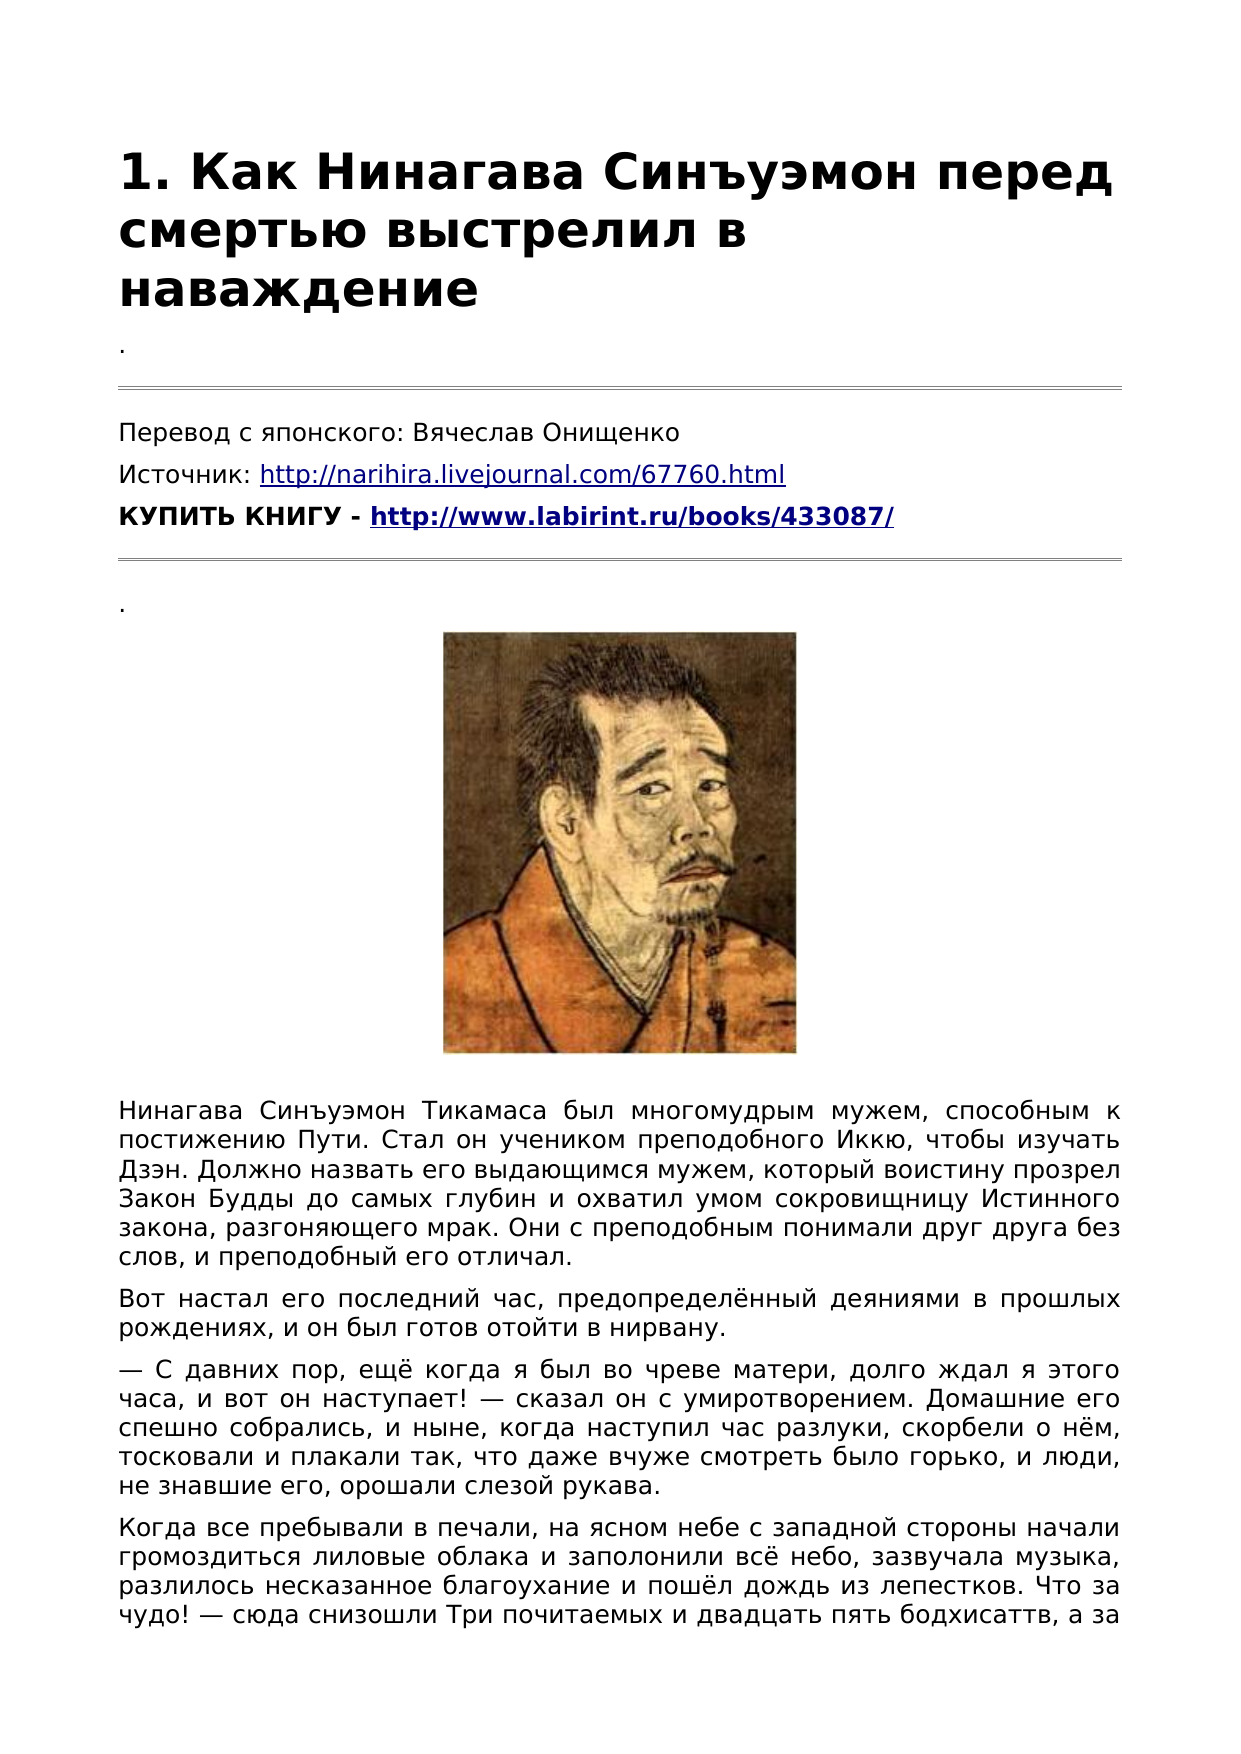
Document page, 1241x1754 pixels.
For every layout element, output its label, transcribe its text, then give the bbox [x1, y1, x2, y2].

text Источник: http://narihira.livejournal.com/67760.html [118, 460, 1122, 489]
text КУПИТЬ КНИГУ - http://www.labirint.ru/books/433087/ [118, 502, 1122, 531]
text . [118, 590, 1122, 619]
text Вот настал его последний час, предопределённый деяниями в прошлых рождениях, и он был готов отойти в нирвану. [118, 1284, 1122, 1342]
picture [442, 631, 798, 1055]
subtitle 1. Как Нинагава Синъуэмон перед смертью выстрелил в наваждение [118, 143, 1122, 318]
text Перевод с японского: Вячеслав Онищенко [118, 418, 1122, 447]
text . [118, 330, 1122, 359]
text Когда все пребывали в печали, на ясном небе с западной стороны начали громоздиться лиловые облака и заполонили всё небо, зазвучала музыка, разлилось несказанное благоухание и пошёл дождь из лепестков. Что за чудо! — сюда снизошли Три почитаемых и двадцать пять бодхисаттв, а за [118, 1513, 1122, 1630]
text Нинагава Синъуэмон Тикамаса был многомудрым мужем, способным к постижению Пути. Стал он учеником преподобного Иккю, чтобы изучать Дзэн. Должно назвать его выдающимся мужем, который воистину прозрел Закон Будды до самых глубин и охватил умом сокровищницу Истинного закона, разгоняющего мрак. Они с преподобным понимали друг друга без слов, и преподобный его отличал. [118, 1096, 1122, 1271]
text — С давних пор, ещё когда я был во чреве матери, долго ждал я этого часа, и вот он наступает! — сказал он с умиротворением. Домашние его спешно собрались, и ныне, когда наступил час разлуки, скорбели о нём, тосковали и плакали так, что даже вчуже смотреть было горько, и люди, не знавшие его, орошали слезой рукава. [118, 1355, 1122, 1501]
